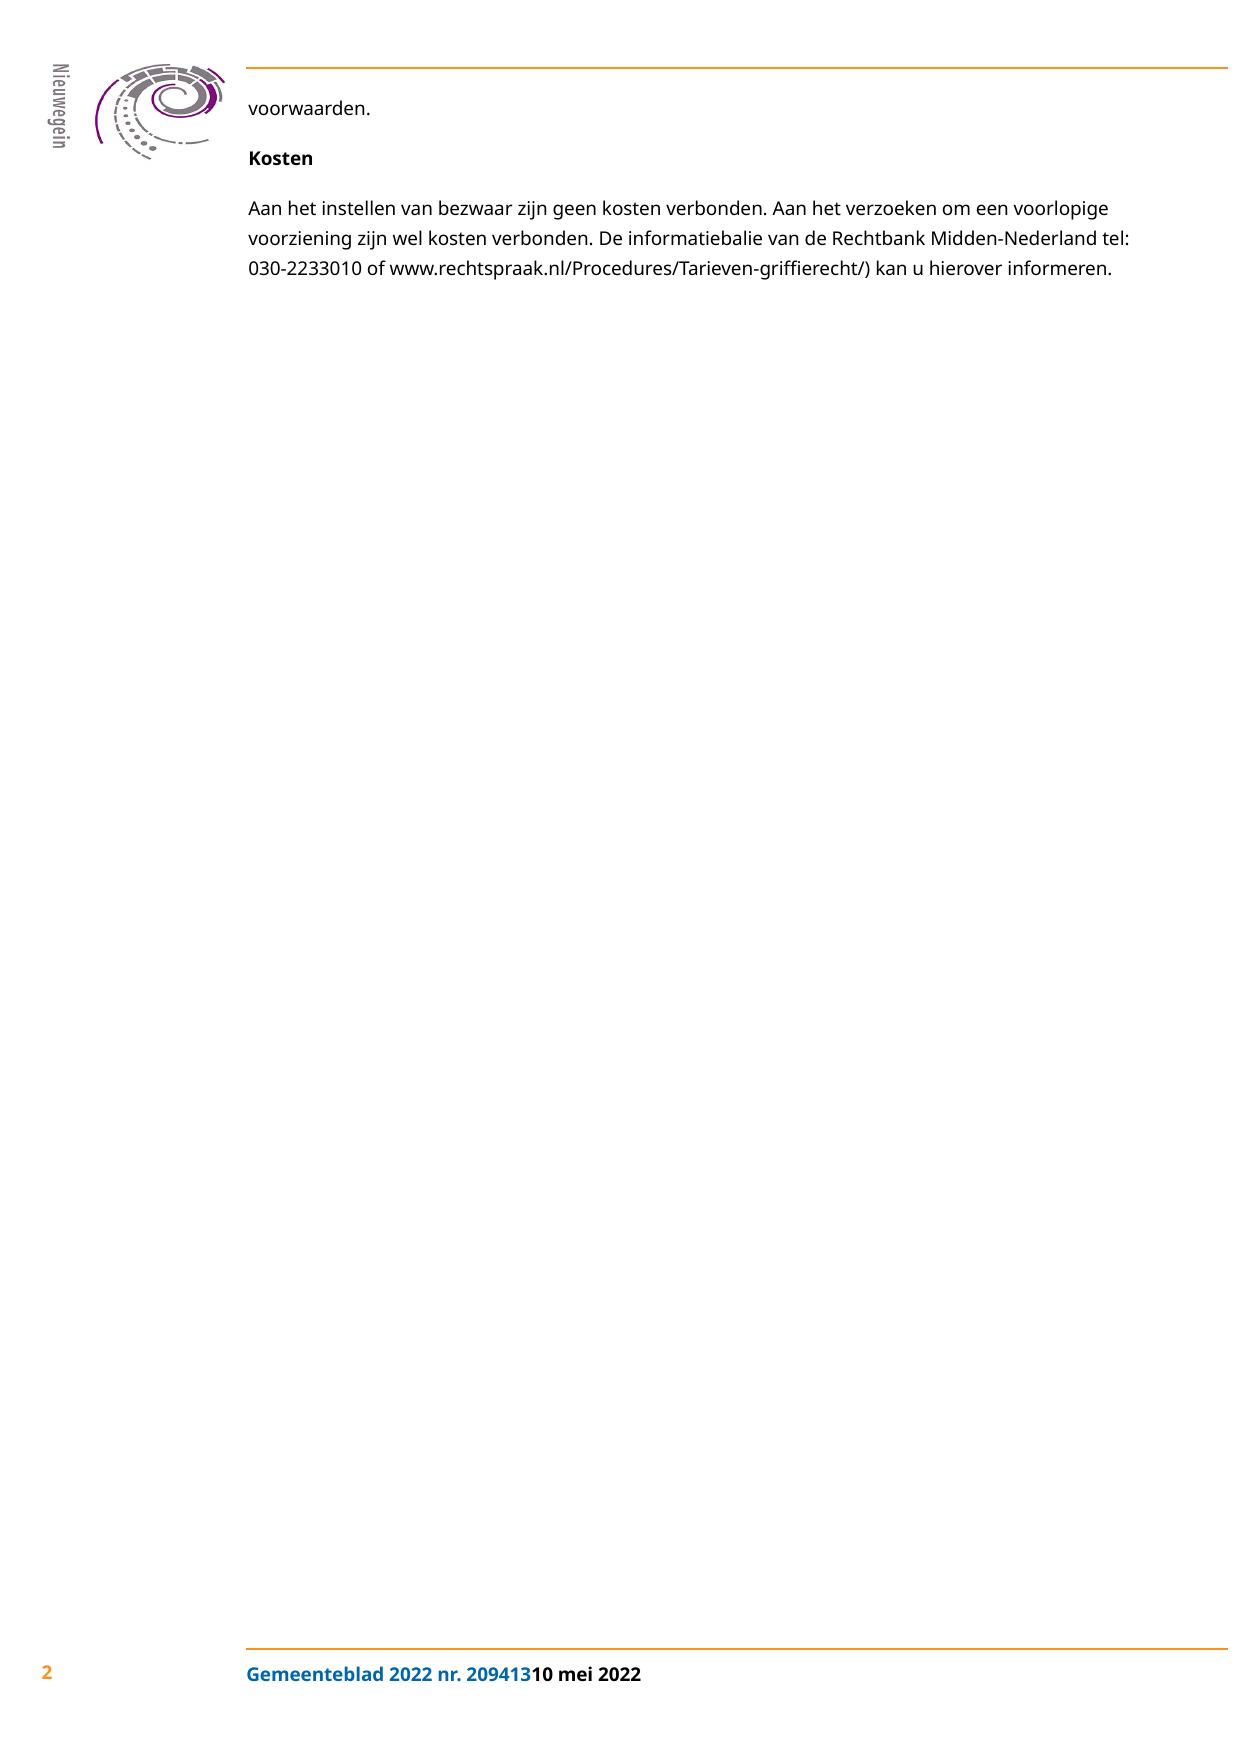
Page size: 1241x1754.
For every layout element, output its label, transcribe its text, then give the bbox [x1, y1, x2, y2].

picture [41, 47, 231, 172]
text Aan het instellen van bezwaar zijn geen kosten verbonden. Aan het verzoeken om een voorlopige voorziening zijn wel kosten verbonden. De informatiebalie van de Rechtbank Midden-Nederland tel: 030-2233010 of www.rechtspraak.nl/Procedures/Tarieven-griffierecht/) kan u hierover informeren. [248, 196, 1152, 281]
text Kosten [248, 145, 1152, 171]
text voorwaarden. [248, 95, 1152, 121]
